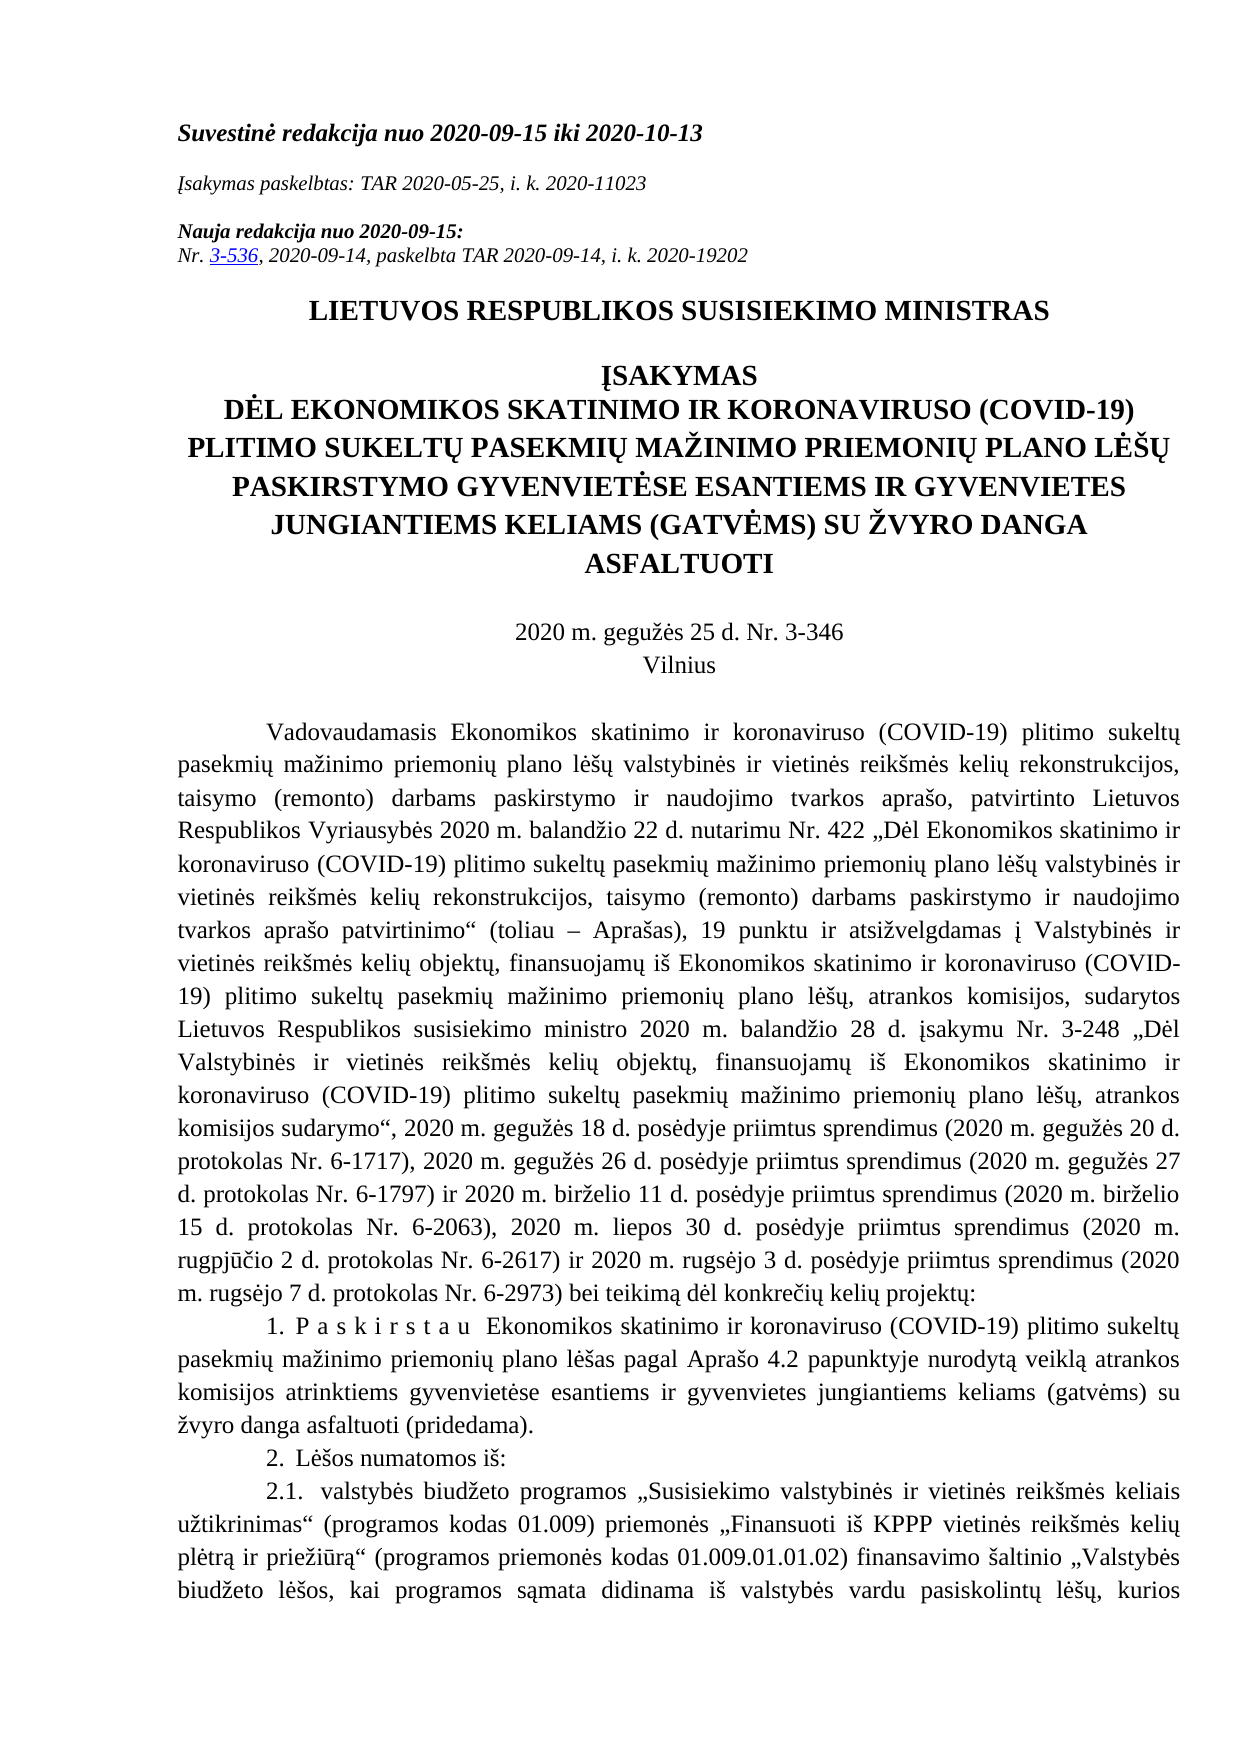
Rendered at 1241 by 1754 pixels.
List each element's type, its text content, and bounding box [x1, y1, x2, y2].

text ĮSAKYMAS [177, 358, 1181, 392]
text Įsakymas paskelbtas: TAR 2020-05-25, i. k. 2020-11023 [177, 171, 1181, 195]
text Suvestinė redakcija nuo 2020-09-15 iki 2020-10-13 [177, 118, 1181, 147]
text Nauja redakcija nuo 2020-09-15: [177, 219, 1181, 243]
text LIETUVOS RESPUBLIKOS SUSISIEKIMO MINISTRAS [177, 293, 1181, 327]
text 1. P a s k i r s t a u Ekonomikos skatinimo ir koronaviruso (COVID-19) plitimo sukeltų pasekmių mažinimo priemonių plano lėšas pagal Aprašo 4.2 papunktyje nurodytą veiklą atrankos komisijos atrinktiems gyvenvietėse esantiems ir gyvenvietes jungiantiems keliams (gatvėms) su žvyro danga asfaltuoti (pridedama). [177, 1311, 1181, 1439]
text 2020 m. gegužės 25 d. Nr. 3-346 Vilnius [177, 617, 1181, 679]
text DĖL EKONOMIKOS SKATINIMO IR KORONAVIRUSO (COVID-19) PLITIMO SUKELTŲ PASEKMIŲ MAŽINIMO PRIEMONIŲ PLANO LĖŠŲ PASKIRSTYMO GYVENVIETĖSE ESANTIEMS IR GYVENVIETES JUNGIANTIEMS KELIAMS (GATVĖMS) SU ŽVYRO DANGA ASFALTUOTI [177, 392, 1181, 579]
text 2. Lėšos numatomos iš: [177, 1443, 1181, 1472]
text Nr. 3-536, 2020-09-14, paskelbta TAR 2020-09-14, i. k. 2020-19202 [177, 243, 1181, 267]
text Vadovaudamasis Ekonomikos skatinimo ir koronaviruso (COVID-19) plitimo sukeltų pasekmių mažinimo priemonių plano lėšų valstybinės ir vietinės reikšmės kelių rekonstrukcijos, taisymo (remonto) darbams paskirstymo ir naudojimo tvarkos aprašo, patvirtinto Lietuvos Respublikos Vyriausybės 2020 m. balandžio 22 d. nutarimu Nr. 422 „Dėl Ekonomikos skatinimo ir koronaviruso (COVID-19) plitimo sukeltų pasekmių mažinimo priemonių plano lėšų valstybinės ir vietinės reikšmės kelių rekonstrukcijos, taisymo (remonto) darbams paskirstymo ir naudojimo tvarkos aprašo patvirtinimo“ (toliau – Aprašas), 19 punktu ir atsižvelgdamas į Valstybinės ir vietinės reikšmės kelių objektų, finansuojamų iš Ekonomikos skatinimo ir koronaviruso (COVID-19) plitimo sukeltų pasekmių mažinimo priemonių plano lėšų, atrankos komisijos, sudarytos Lietuvos Respublikos susisiekimo ministro 2020 m. balandžio 28 d. įsakymu Nr. 3-248 „Dėl Valstybinės ir vietinės reikšmės kelių objektų, finansuojamų iš Ekonomikos skatinimo ir koronaviruso (COVID-19) plitimo sukeltų pasekmių mažinimo priemonių plano lėšų, atrankos komisijos sudarymo“, 2020 m. gegužės 18 d. posėdyje priimtus sprendimus (2020 m. gegužės 20 d. protokolas Nr. 6-1717), 2020 m. gegužės 26 d. posėdyje priimtus sprendimus (2020 m. gegužės 27 d. protokolas Nr. 6-1797) ir 2020 m. birželio 11 d. posėdyje priimtus sprendimus (2020 m. birželio 15 d. protokolas Nr. 6-2063), 2020 m. liepos 30 d. posėdyje priimtus sprendimus (2020 m. rugpjūčio 2 d. protokolas Nr. 6-2617) ir 2020 m. rugsėjo 3 d. posėdyje priimtus sprendimus (2020 m. rugsėjo 7 d. protokolas Nr. 6-2973) bei teikimą dėl konkrečių kelių projektų: [177, 717, 1181, 1307]
text 2.1. valstybės biudžeto programos „Susisiekimo valstybinės ir vietinės reikšmės keliais užtikrinimas“ (programos kodas 01.009) priemonės „Finansuoti iš KPPP vietinės reikšmės kelių plėtrą ir priežiūrą“ (programos priemonės kodas 01.009.01.01.02) finansavimo šaltinio „Valstybės biudžeto lėšos, kai programos sąmata didinama iš valstybės vardu pasiskolintų lėšų, kurios [177, 1476, 1181, 1604]
